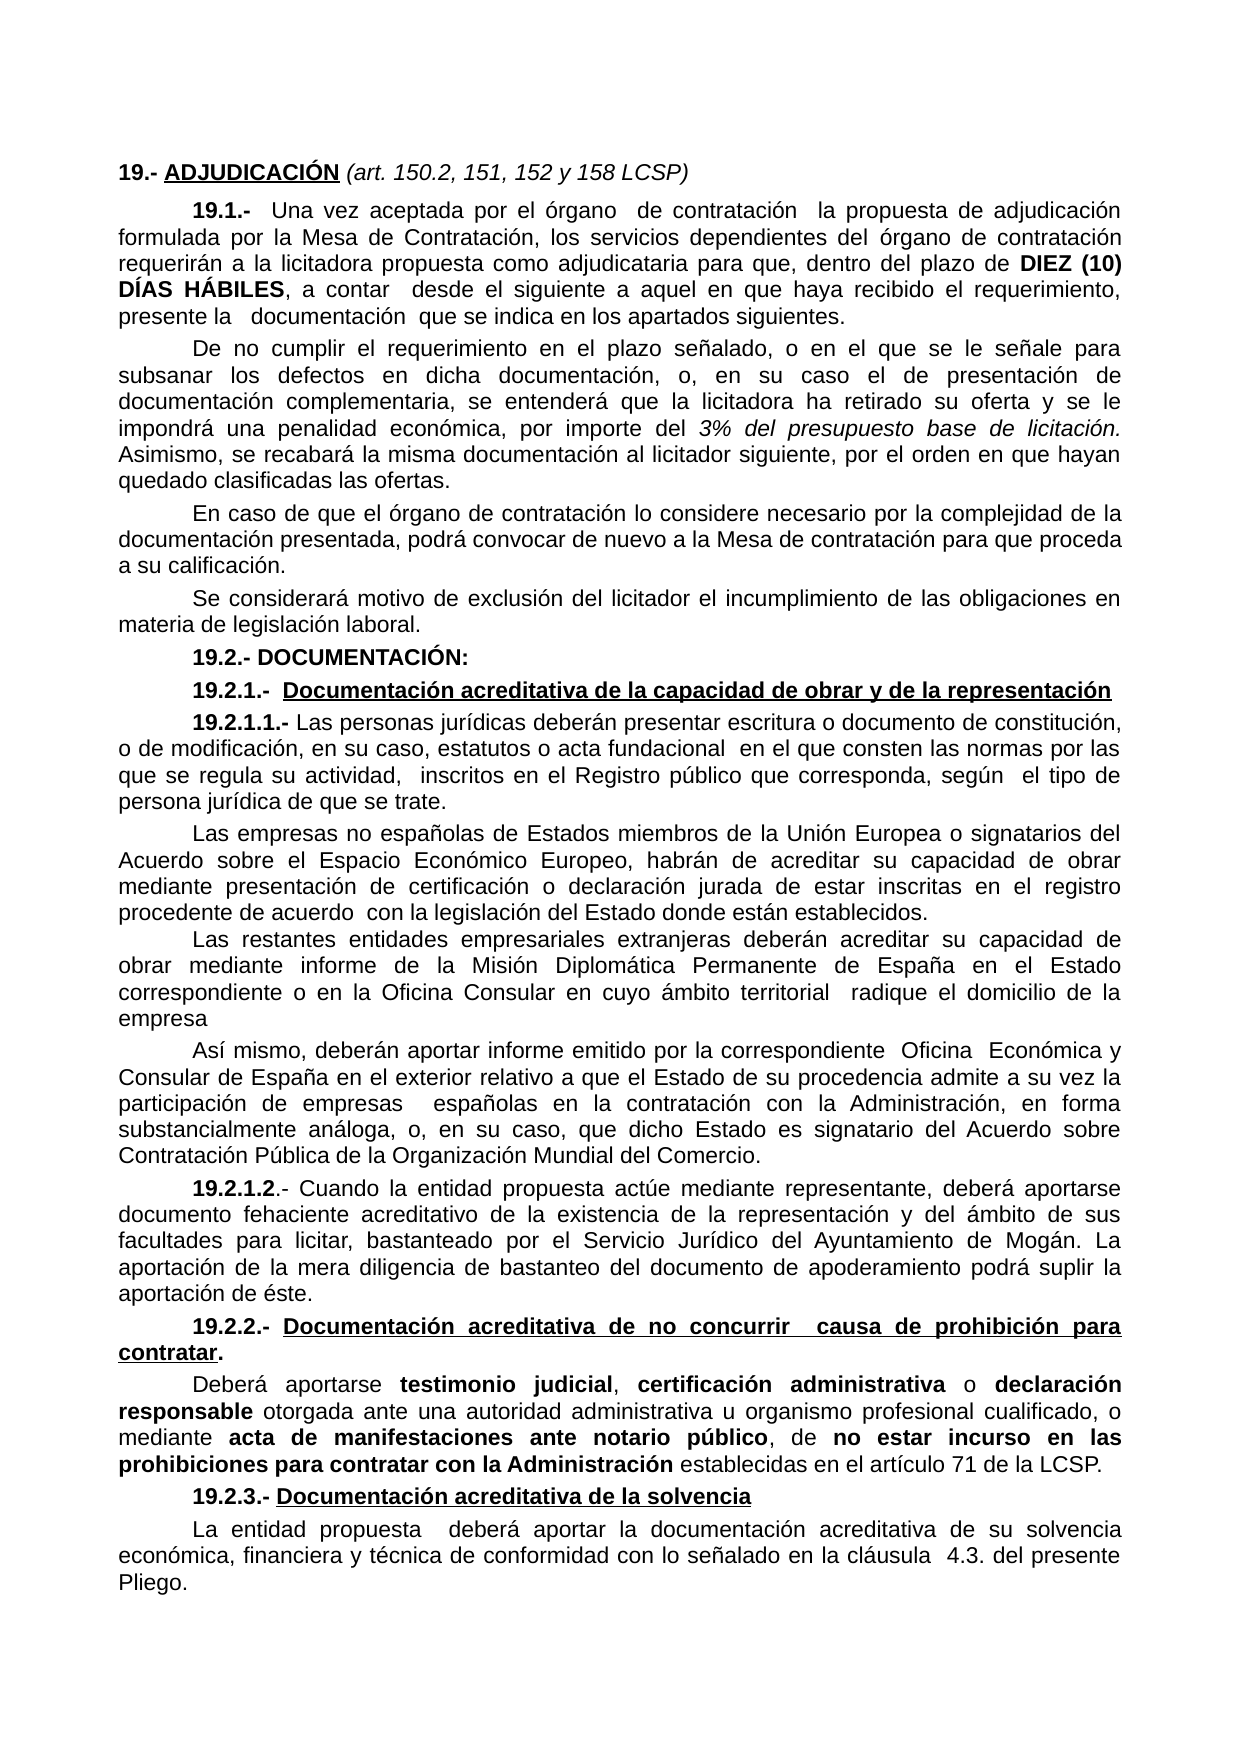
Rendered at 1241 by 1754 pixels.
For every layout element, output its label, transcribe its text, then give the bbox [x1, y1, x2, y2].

text Se considerará motivo de exclusión del licitador el incumplimiento de las obligaciones en materia de legislación laboral. [118, 585, 1122, 638]
text 19.2.- DOCUMENTACIÓN: [118, 644, 1122, 670]
text 19.2.3.- Documentación acreditativa de la solvencia [118, 1483, 1122, 1509]
text 19.1.- Una vez aceptada por el órgano de contratación la propuesta de adjudicación formulada por la Mesa de Contratación, los servicios dependientes del órgano de contratación requerirán a la licitadora propuesta como adjudicataria para que, dentro del plazo de DIEZ (10) DÍAS HÁBILES, a contar desde el siguiente a aquel en que haya recibido el requerimiento, presente la documentación que se indica en los apartados siguientes. [118, 197, 1122, 329]
text 19.2.1.2.- Cuando la entidad propuesta actúe mediante representante, deberá aportarse documento fehaciente acreditativo de la existencia de la representación y del ámbito de sus facultades para licitar, bastanteado por el Servicio Jurídico del Ayuntamiento de Mogán. La aportación de la mera diligencia de bastanteo del documento de apoderamiento podrá suplir la aportación de éste. [118, 1175, 1122, 1307]
text De no cumplir el requerimiento en el plazo señalado, o en el que se le señale para subsanar los defectos en dicha documentación, o, en su caso el de presentación de documentación complementaria, se entenderá que la licitadora ha retirado su oferta y se le impondrá una penalidad económica, por importe del 3% del presupuesto base de licitación. Asimismo, se recabará la misma documentación al licitador siguiente, por el orden en que hayan quedado clasificadas las ofertas. [118, 335, 1122, 493]
text Así mismo, deberán aportar informe emitido por la correspondiente Oficina Económica y Consular de España en el exterior relativo a que el Estado de su procedencia admite a su vez la participación de empresas españolas en la contratación con la Administración, en forma substancialmente análoga, o, en su caso, que dicho Estado es signatario del Acuerdo sobre Contratación Pública de la Organización Mundial del Comercio. [118, 1037, 1122, 1169]
text 19.2.1.- Documentación acreditativa de la capacidad de obrar y de la representación [118, 677, 1122, 703]
text Deberá aportarse testimonio judicial, certificación administrativa o declaración responsable otorgada ante una autoridad administrativa u organismo profesional cualificado, o mediante acta de manifestaciones ante notario público, de no estar incurso en las prohibiciones para contratar con la Administración establecidas en el artículo 71 de la LCSP. [118, 1371, 1122, 1477]
text En caso de que el órgano de contratación lo considere necesario por la complejidad de la documentación presentada, podrá convocar de nuevo a la Mesa de contratación para que proceda a su calificación. [118, 500, 1122, 579]
text 19.- ADJUDICACIÓN (art. 150.2, 151, 152 y 158 LCSP) [118, 158, 1122, 185]
text 19.2.1.1.- Las personas jurídicas deberán presentar escritura o documento de constitución, o de modificación, en su caso, estatutos o acta fundacional en el que consten las normas por las que se regula su actividad, inscritos en el Registro público que corresponda, según el tipo de persona jurídica de que se trate. [118, 709, 1122, 814]
text Las restantes entidades empresariales extranjeras deberán acreditar su capacidad de obrar mediante informe de la Misión Diplomática Permanente de España en el Estado correspondiente o en la Oficina Consular en cuyo ámbito territorial radique el domicilio de la empresa [118, 926, 1122, 1031]
text 19.2.2.- Documentación acreditativa de no concurrir causa de prohibición para contratar. [118, 1313, 1122, 1366]
text La entidad propuesta deberá aportar la documentación acreditativa de su solvencia económica, financiera y técnica de conformidad con lo señalado en la cláusula 4.3. del presente Pliego. [118, 1516, 1122, 1595]
text Las empresas no españolas de Estados miembros de la Unión Europea o signatarios del Acuerdo sobre el Espacio Económico Europeo, habrán de acreditar su capacidad de obrar mediante presentación de certificación o declaración jurada de estar inscritas en el registro procedente de acuerdo con la legislación del Estado donde están establecidos. [118, 820, 1122, 926]
